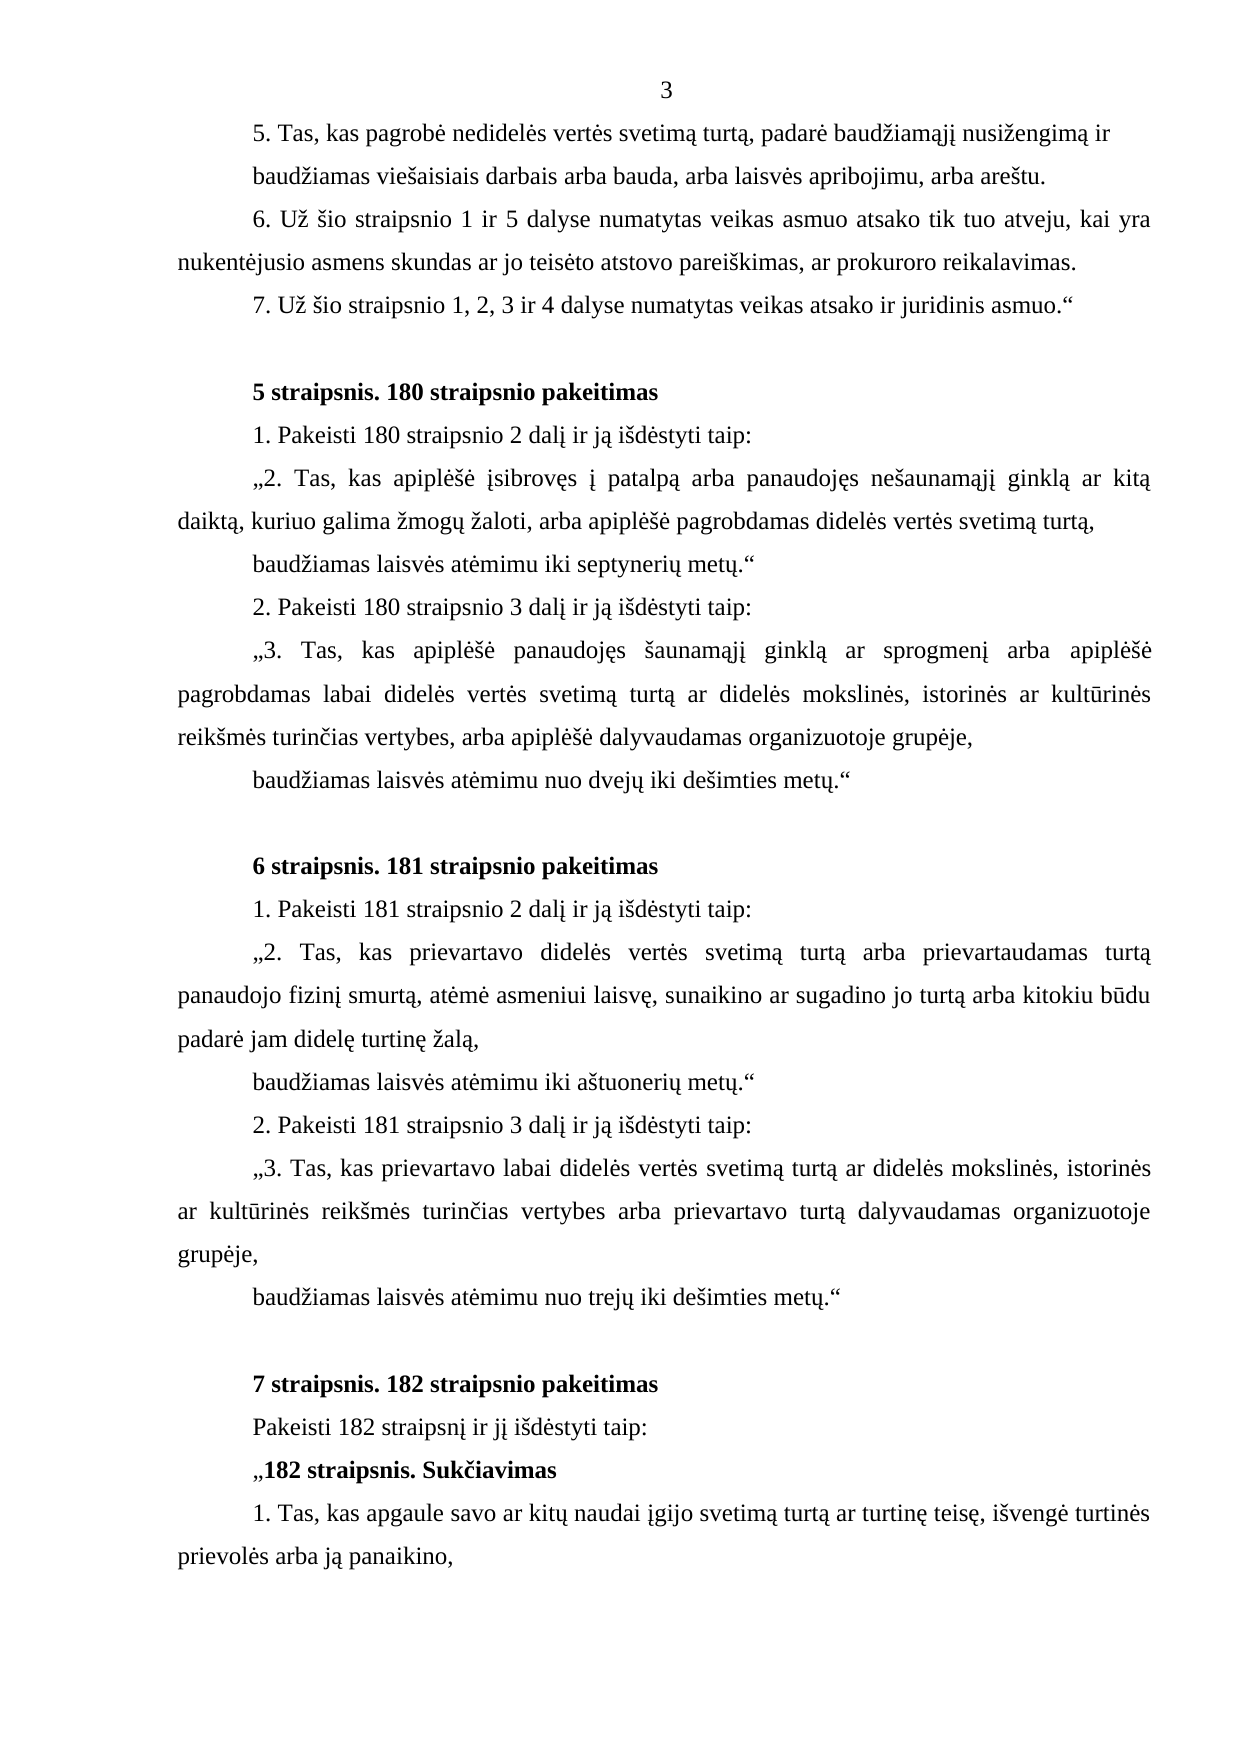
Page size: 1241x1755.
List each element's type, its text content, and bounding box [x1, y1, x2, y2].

text baudžiamas viešaisiais darbais arba bauda, arba laisvės apribojimu, arba areštu. [177, 161, 1152, 190]
text 5 straipsnis. 180 straipsnio pakeitimas [177, 377, 1152, 406]
text 7. Už šio straipsnio 1, 2, 3 ir 4 dalyse numatytas veikas atsako ir juridinis asmuo.“ [177, 291, 1152, 319]
text „3. Tas, kas prievartavo labai didelės vertės svetimą turtą ar didelės mokslinės, istorinės ar kultūrinės reikšmės turinčias vertybes arba prievartavo turtą dalyvaudamas organizuotoje grupėje, [177, 1153, 1152, 1268]
text 1. Tas, kas apgaule savo ar kitų naudai įgijo svetimą turtą ar turtinę teisę, išvengė turtinės prievolės arba ją panaikino, [177, 1498, 1152, 1570]
text „3. Tas, kas apiplėšė panaudojęs šaunamąjį ginklą ar sprogmenį arba apiplėšė pagrobdamas labai didelės vertės svetimą turtą ar didelės mokslinės, istorinės ar kultūrinės reikšmės turinčias vertybes, arba apiplėšė dalyvaudamas organizuotoje grupėje, [177, 636, 1152, 751]
text Pakeisti 182 straipsnį ir jį išdėstyti taip: [177, 1412, 1152, 1441]
text baudžiamas laisvės atėmimu nuo trejų iki dešimties metų.“ [177, 1282, 1152, 1311]
text „2. Tas, kas apiplėšė įsibrovęs į patalpą arba panaudojęs nešaunamąjį ginklą ar kitą daiktą, kuriuo galima žmogų žaloti, arba apiplėšė pagrobdamas didelės vertės svetimą turtą, [177, 463, 1152, 535]
text 5. Tas, kas pagrobė nedidelės vertės svetimą turtą, padarė baudžiamąjį nusižengimą ir [177, 118, 1152, 147]
text „182 straipsnis. Sukčiavimas [177, 1455, 1152, 1484]
text „2. Tas, kas prievartavo didelės vertės svetimą turtą arba prievartaudamas turtą panaudojo fizinį smurtą, atėmė asmeniui laisvę, sunaikino ar sugadino jo turtą arba kitokiu būdu padarė jam didelę turtinę žalą, [177, 937, 1152, 1052]
text 6. Už šio straipsnio 1 ir 5 dalyse numatytas veikas asmuo atsako tik tuo atveju, kai yra nukentėjusio asmens skundas ar jo teisėto atstovo pareiškimas, ar prokuroro reikalavimas. [177, 204, 1152, 276]
text baudžiamas laisvės atėmimu iki aštuonerių metų.“ [177, 1067, 1152, 1096]
text 6 straipsnis. 181 straipsnio pakeitimas [177, 851, 1152, 880]
text baudžiamas laisvės atėmimu nuo dvejų iki dešimties metų.“ [177, 765, 1152, 794]
text 2. Pakeisti 181 straipsnio 3 dalį ir ją išdėstyti taip: [177, 1110, 1152, 1139]
text 1. Pakeisti 181 straipsnio 2 dalį ir ją išdėstyti taip: [177, 894, 1152, 923]
text 2. Pakeisti 180 straipsnio 3 dalį ir ją išdėstyti taip: [177, 592, 1152, 621]
text baudžiamas laisvės atėmimu iki septynerių metų.“ [177, 549, 1152, 578]
text 7 straipsnis. 182 straipsnio pakeitimas [177, 1369, 1152, 1397]
text 1. Pakeisti 180 straipsnio 2 dalį ir ją išdėstyti taip: [177, 420, 1152, 449]
